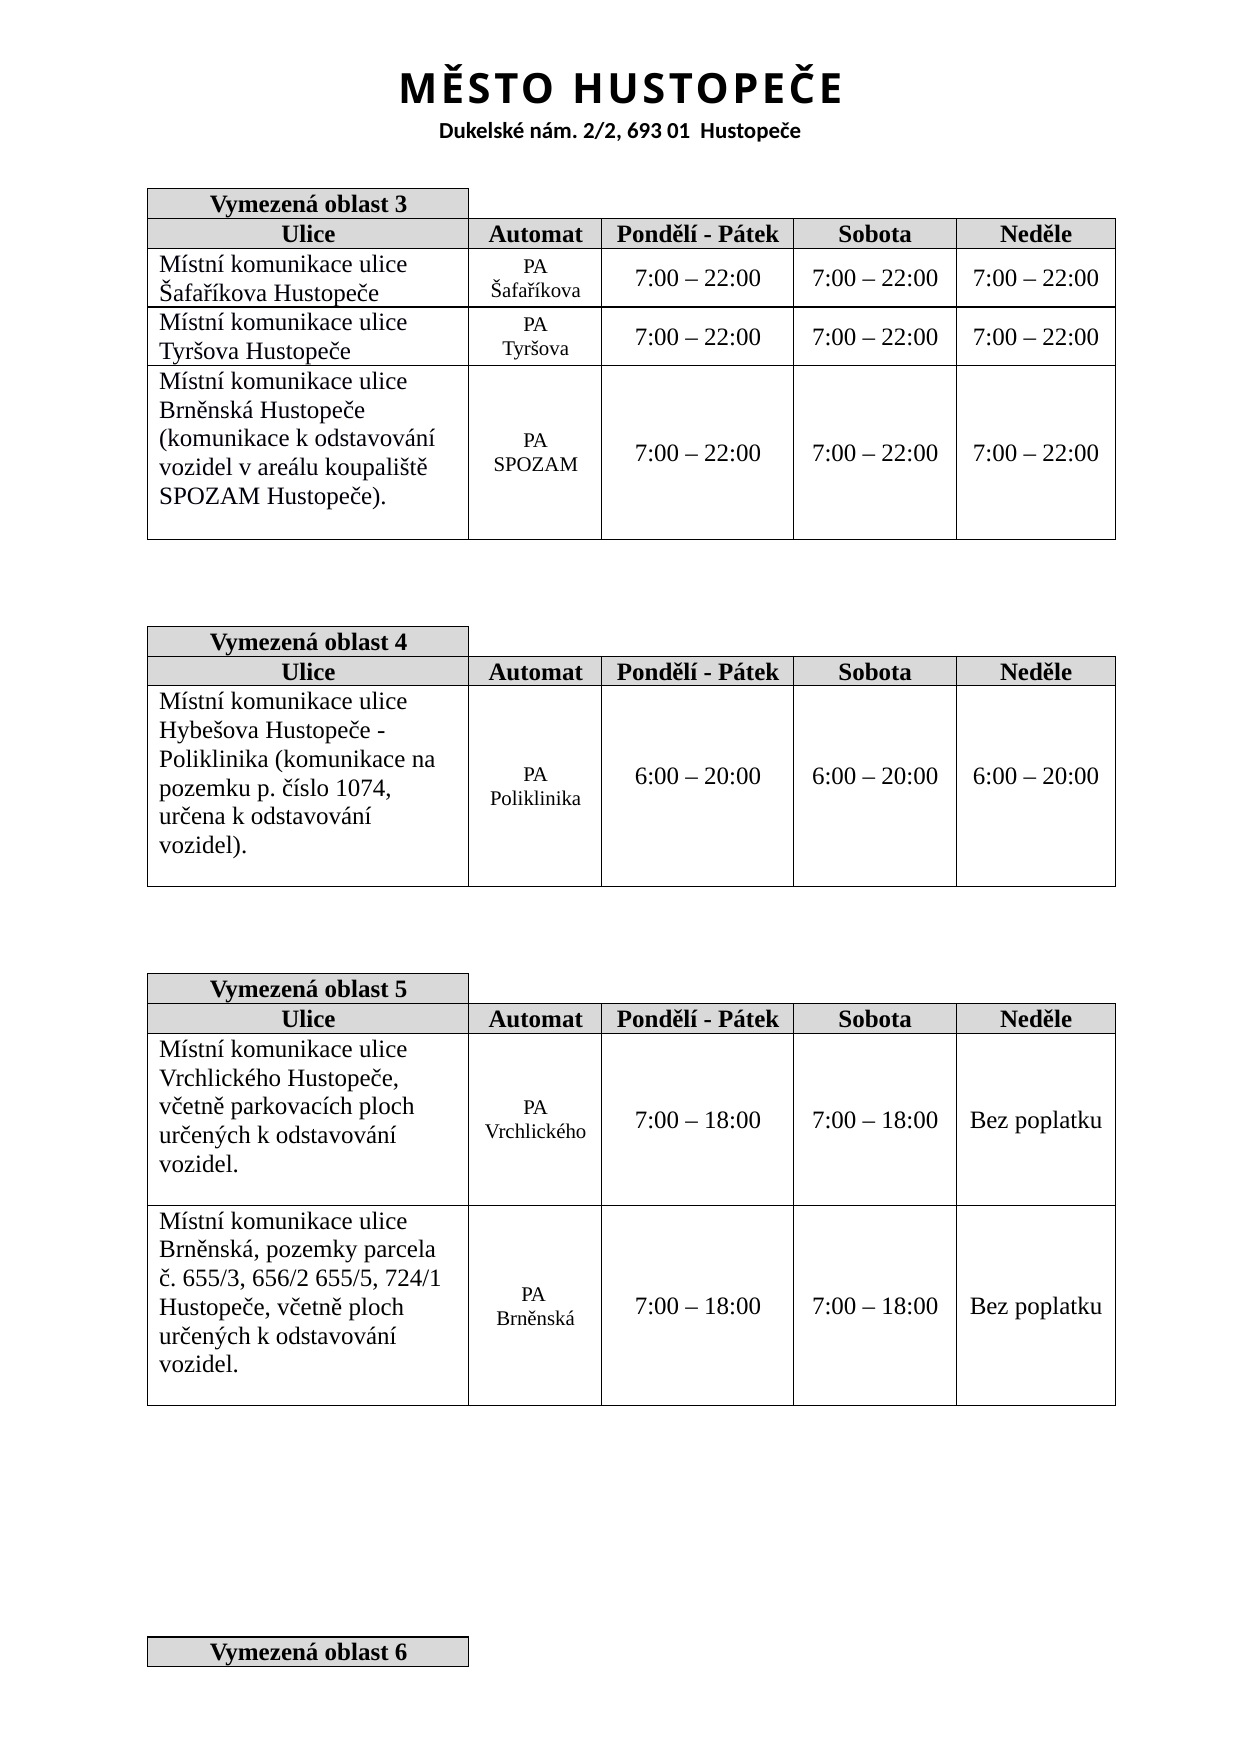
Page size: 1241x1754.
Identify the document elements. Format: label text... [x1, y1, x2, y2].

table_cell Bez poplatku [957, 1034, 1115, 1205]
table_cell Pondělí - Pátek [602, 1004, 793, 1033]
table_header [794, 1636, 956, 1666]
table_cell Místní komunikace ulice Hybešova Hustopeče - Poliklinika (komunikace na pozemku p. číslo 1074, určena k odstavování vozidel). [148, 686, 468, 886]
table_cell Sobota [794, 657, 956, 685]
table_cell Sobota [794, 219, 956, 248]
table_cell PA Brněnská [469, 1206, 601, 1405]
table_cell Ulice [148, 219, 468, 248]
table_header [956, 188, 1115, 218]
table_cell 7:00 – 22:00 [602, 308, 793, 365]
table_header [602, 1636, 794, 1666]
table_cell 7:00 – 22:00 [794, 366, 956, 538]
table_header Vymezená oblast 6 [148, 1638, 468, 1666]
table_header [469, 626, 602, 656]
table_cell Neděle [957, 1004, 1115, 1033]
table_cell Automat [469, 1004, 601, 1033]
table_cell 7:00 – 22:00 [794, 249, 956, 306]
table_cell Místní komunikace ulice Tyršova Hustopeče [148, 308, 468, 365]
table_header [469, 973, 602, 1003]
table_header [956, 973, 1115, 1003]
table_header [469, 188, 602, 218]
table_header Vymezená oblast 5 [148, 974, 468, 1003]
table_cell 6:00 – 20:00 [602, 686, 793, 886]
table_cell Neděle [957, 657, 1115, 685]
table_cell Místní komunikace ulice Brněnská, pozemky parcela č. 655/3, 656/2 655/5, 724/1 Hustopeče, včetně ploch určených k odstavování vozidel. [148, 1206, 468, 1405]
table_header Vymezená oblast 4 [148, 627, 468, 656]
table_cell PA Šafaříkova [469, 249, 601, 306]
table_header [794, 973, 956, 1003]
table_cell PA SPOZAM [469, 366, 601, 538]
table_cell 6:00 – 20:00 [794, 686, 956, 886]
table_cell Neděle [957, 219, 1115, 248]
table_cell Pondělí - Pátek [602, 219, 793, 248]
table_header [794, 188, 956, 218]
table_header [794, 626, 956, 656]
table_header [469, 1636, 602, 1666]
table_cell Ulice [148, 657, 468, 685]
table_cell Ulice [148, 1004, 468, 1033]
table_header [956, 626, 1115, 656]
table_cell 7:00 – 22:00 [794, 308, 956, 365]
table_cell Místní komunikace ulice Brněnská Hustopeče (komunikace k odstavování vozidel v areálu koupaliště SPOZAM Hustopeče). [148, 366, 468, 538]
table_header Vymezená oblast 3 [148, 189, 468, 218]
table_cell Bez poplatku [957, 1206, 1115, 1405]
table_cell 7:00 – 22:00 [957, 249, 1115, 306]
table_cell Místní komunikace ulice Šafaříkova Hustopeče [148, 249, 468, 306]
table_cell Automat [469, 219, 601, 248]
table_cell 7:00 – 22:00 [602, 366, 793, 538]
table_header [602, 973, 794, 1003]
table_cell 7:00 – 18:00 [602, 1034, 793, 1205]
table_cell Sobota [794, 1004, 956, 1033]
table_cell 7:00 – 22:00 [957, 308, 1115, 365]
table_cell 6:00 – 20:00 [957, 686, 1115, 886]
table_cell 7:00 – 18:00 [794, 1206, 956, 1405]
table_cell Automat [469, 657, 601, 685]
table_cell PA Poliklinika [469, 686, 601, 886]
table_cell Pondělí - Pátek [602, 657, 793, 685]
table_cell 7:00 – 18:00 [794, 1034, 956, 1205]
table_cell 7:00 – 22:00 [602, 249, 793, 306]
table_header [956, 1636, 1115, 1666]
table_header [602, 188, 794, 218]
table_cell 7:00 – 18:00 [602, 1206, 793, 1405]
table_cell Místní komunikace ulice Vrchlického Hustopeče, včetně parkovacích ploch určených k odstavování vozidel. [148, 1034, 468, 1205]
table_cell PA Vrchlického [469, 1034, 601, 1205]
table_cell PA Tyršova [469, 308, 601, 365]
table_cell 7:00 – 22:00 [957, 366, 1115, 538]
table_header [602, 626, 794, 656]
